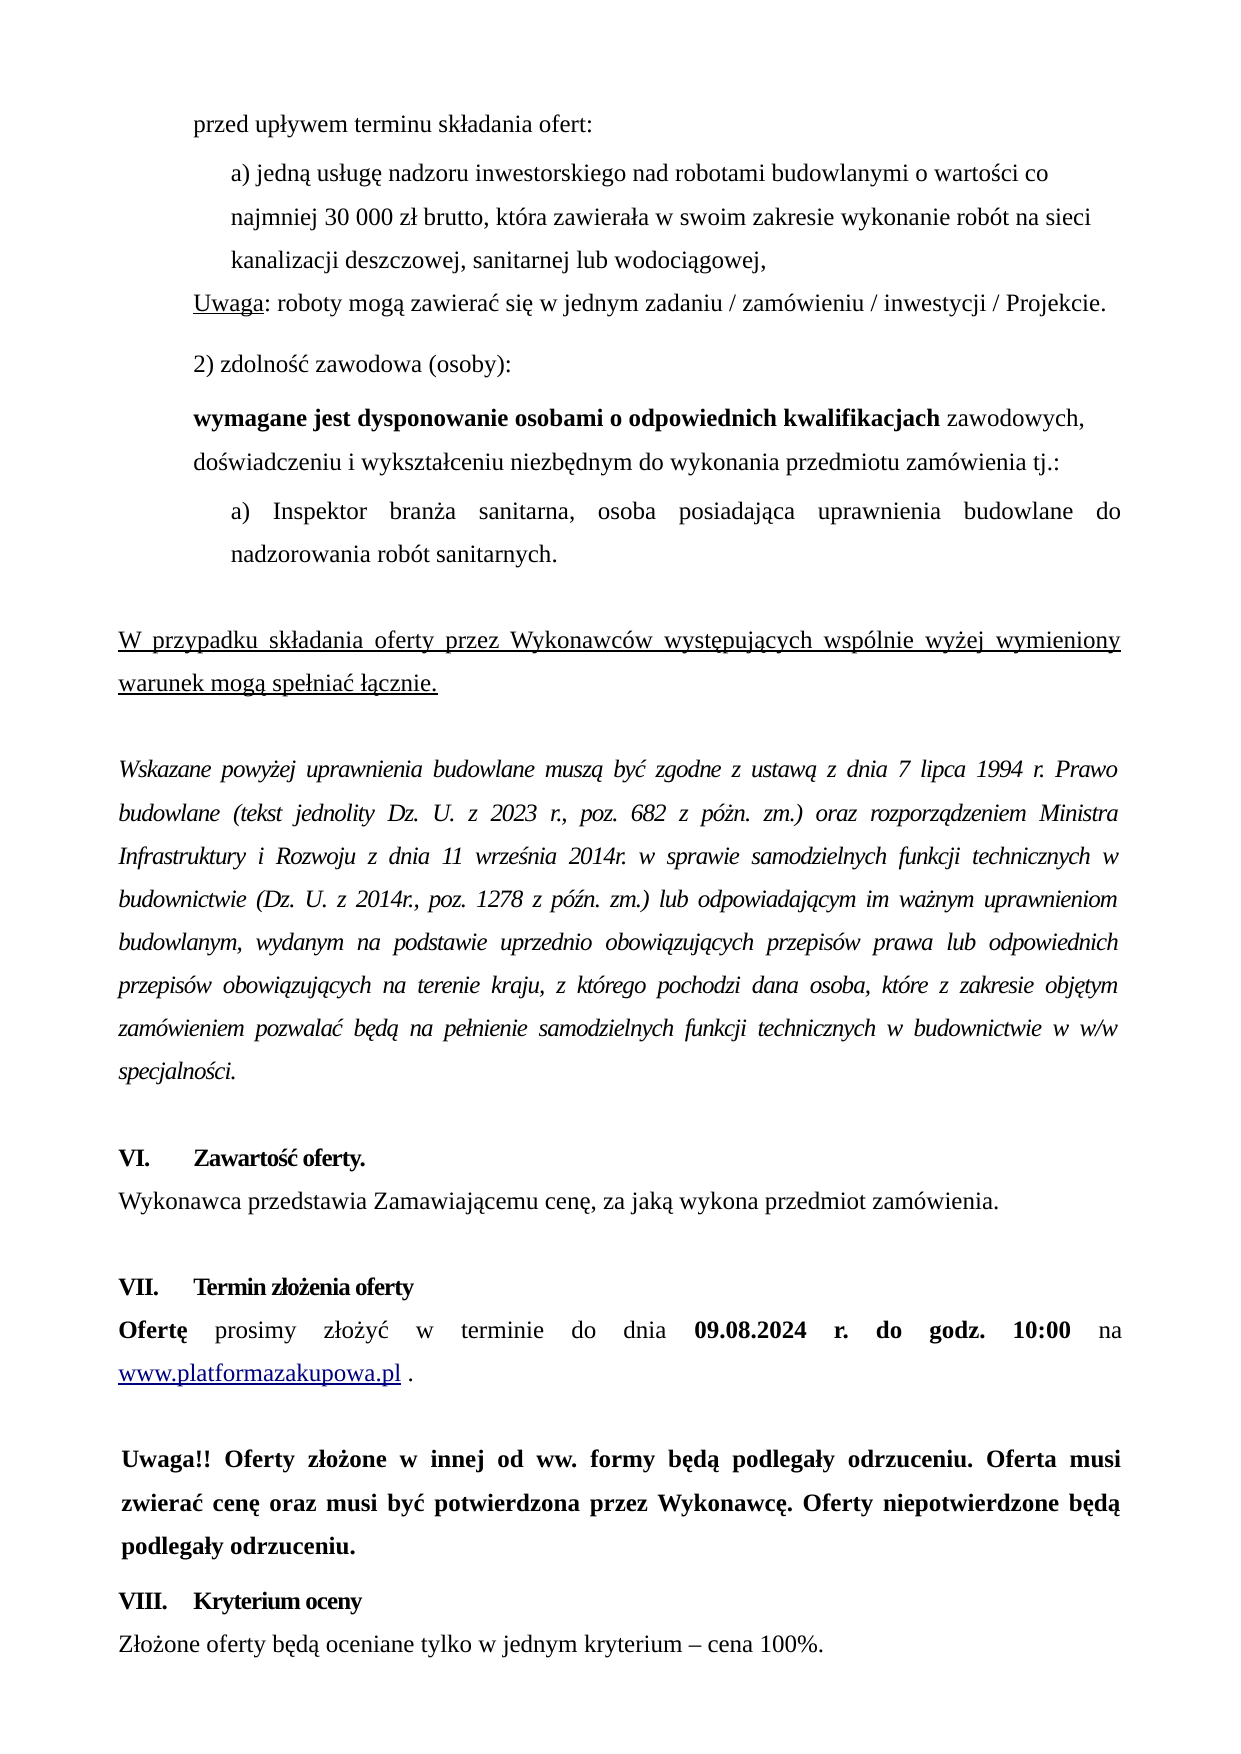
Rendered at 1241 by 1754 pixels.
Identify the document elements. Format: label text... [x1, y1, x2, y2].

text Wykonawca przedstawia Zamawiającemu cenę, za jaką wykona przedmiot zamówienia. [118, 1186, 1119, 1214]
text Ofertę prosimy złożyć w terminie do dnia 09.08.2024 r. do godz. 10:00 na www.platformazakupowa.pl . [118, 1315, 1122, 1387]
list Zawartość oferty. [118, 1143, 1122, 1171]
list W przypadku składania oferty przez Wykonawców występujących wspólnie wyżej wymieniony warunek mogą spełniać łącznie. [118, 625, 1122, 697]
list Uwaga: roboty mogą zawierać się w jednym zadaniu / zamówieniu / inwestycji / Projekcie. [156, 288, 1122, 317]
list Termin złożenia oferty [118, 1272, 1122, 1301]
list 2) zdolność zawodowa (osoby): [156, 349, 1122, 377]
list wymagane jest dysponowanie osobami o odpowiednich kwalifikacjach zawodowych, doświadczeniu i wykształceniu niezbędnym do wykonania przedmiotu zamówienia tj.: [156, 403, 1122, 475]
list Kryterium oceny [118, 1586, 1122, 1615]
list przed upływem terminu składania ofert: [156, 109, 1122, 138]
text Uwaga!! Oferty złożone w innej od ww. formy będą podlegały odrzuceniu. Oferta musi zwierać cenę oraz musi być potwierdzona przez Wykonawcę. Oferty niepotwierdzone będą podlegały odrzuceniu. [121, 1444, 1122, 1559]
text Złożone oferty będą oceniane tylko w jednym kryterium – cena 100%. [118, 1629, 1122, 1658]
list a) jedną usługę nadzoru inwestorskiego nad robotami budowlanymi o wartości co najmniej 30 000 zł brutto, która zawierała w swoim zakresie wykonanie robót na sieci kanalizacji deszczowej, sanitarnej lub wodociągowej, [193, 158, 1122, 273]
list a) Inspektor branża sanitarna, osoba posiadająca uprawnienia budowlane do nadzorowania robót sanitarnych. [193, 496, 1122, 568]
list Wskazane powyżej uprawnienia budowlane muszą być zgodne z ustawą z dnia 7 lipca 1994 r. Prawo budowlane (tekst jednolity Dz. U. z 2023 r., poz. 682 z póżn. zm.) oraz rozporządzeniem Ministra Infrastruktury i Rozwoju z dnia 11 września 2014r. w sprawie samodzielnych funkcji technicznych w budownictwie (Dz. U. z 2014r., poz. 1278 z późn. zm.) lub odpowiadającym im ważnym uprawnieniom budowlanym, wydanym na podstawie uprzednio obowiązujących przepisów prawa lub odpowiednich przepisów obowiązujących na terenie kraju, z którego pochodzi dana osoba, które z zakresie objętym zamówieniem pozwalać będą na pełnienie samodzielnych funkcji technicznych w budownictwie w w/w specjalności. [118, 754, 1122, 1085]
